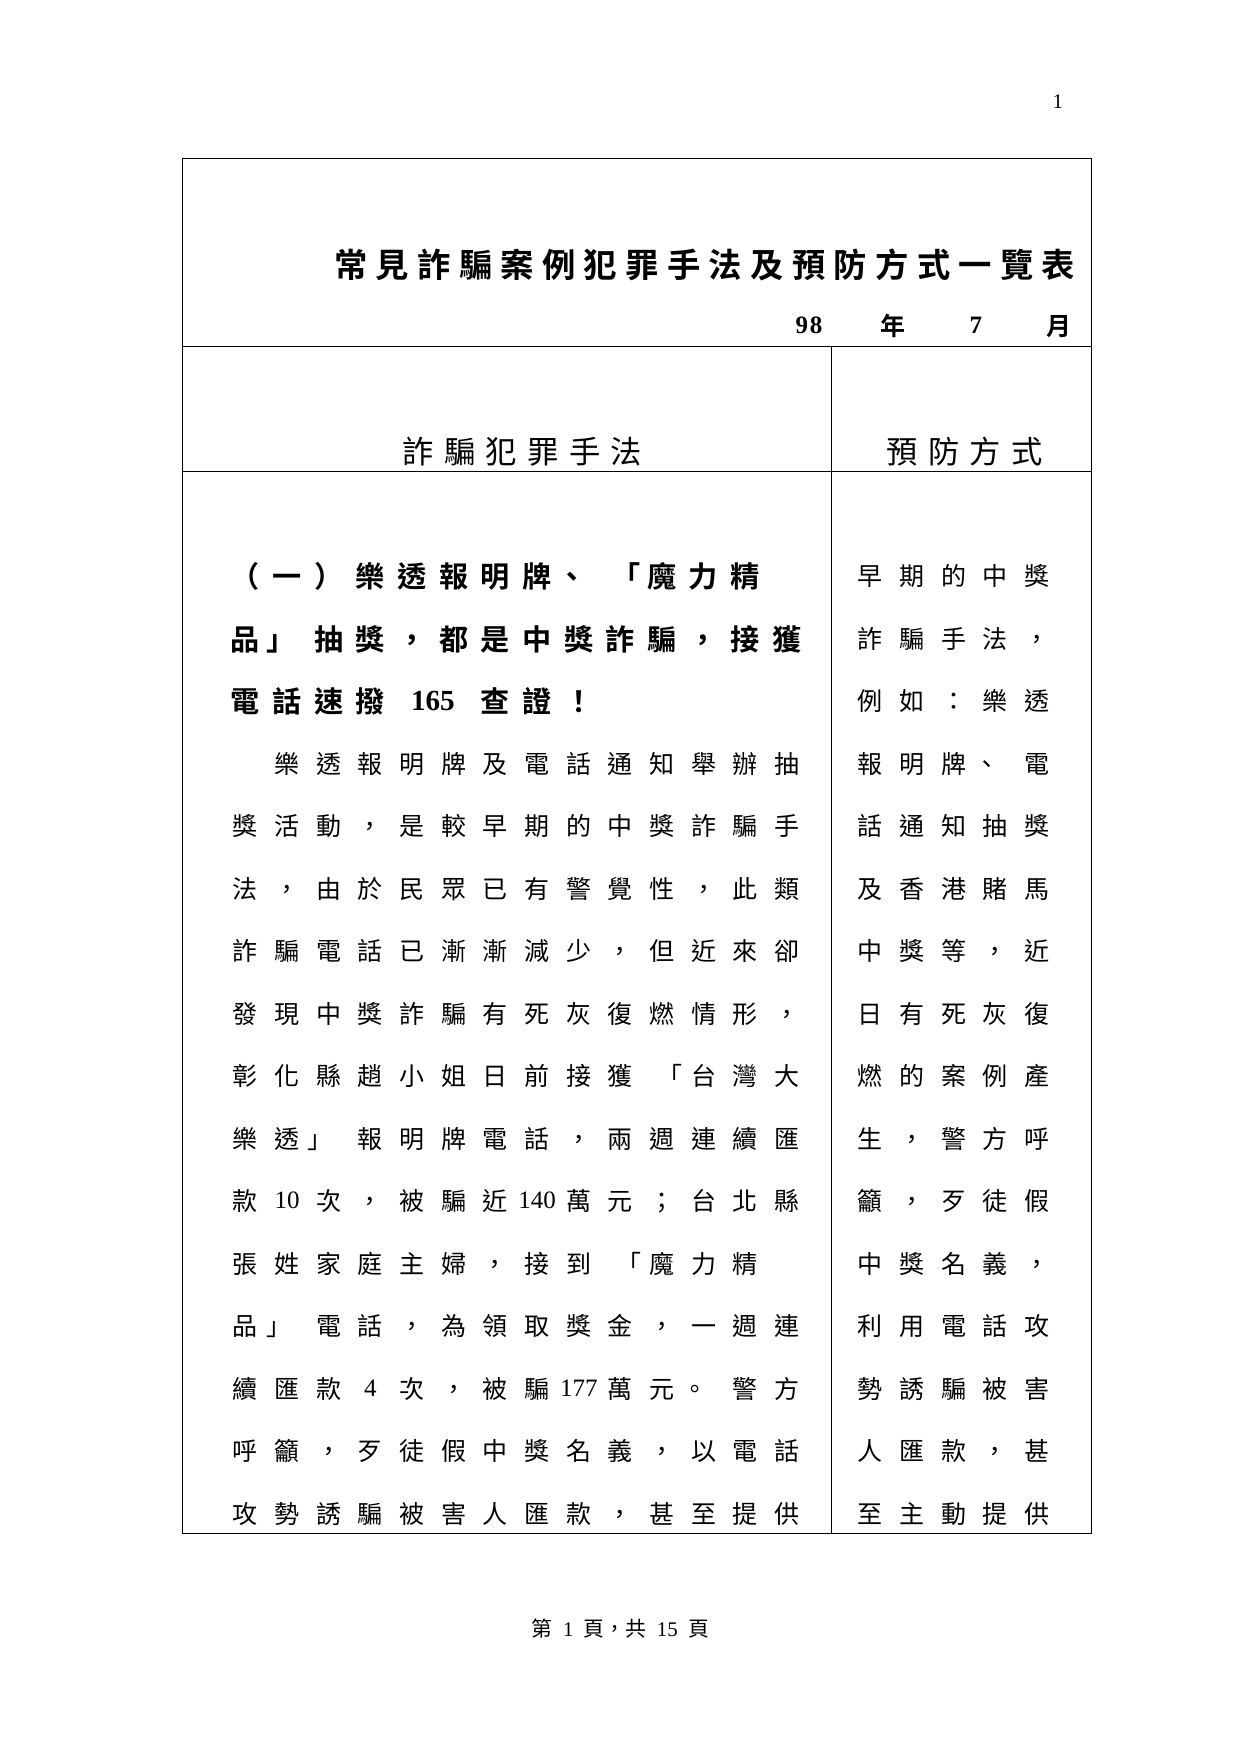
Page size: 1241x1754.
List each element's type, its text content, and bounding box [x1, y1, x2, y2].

table_cell （一）樂透報明牌、「魔力精品」抽獎，都是中獎詐騙，接獲電話速撥165查證！ 樂透報明牌及電話通知舉辦抽獎活動，是較早期的中獎詐騙手法，由於民眾已有警覺性，此類詐騙電話已漸漸減少，但近來卻發現中獎詐騙有死灰復燃情形，彰化縣趙小姐日前接獲「台灣大樂透」報明牌電話，兩週連續匯款10次，被騙近140萬元；台北縣張姓家庭主婦，接到「魔力精品」電話，為領取獎金，一週連續匯款4次，被騙177萬元。警方呼籲，歹徒假中獎名義，以電話攻勢誘騙被害人匯款，甚至提供 [183, 472, 831, 1533]
table_cell 預防方式 [832, 347, 1091, 471]
table_header 常見詐騙案例犯罪手法及預防方式一覽表 98年7月 [183, 159, 1091, 346]
table_cell 詐騙犯罪手法 [183, 347, 831, 471]
table_cell 早期的中獎詐騙手法，例如：樂透報明牌、電話通知抽獎及香港賭馬中獎等，近日有死灰復燃的案例產生，警方呼籲，歹徒假中獎名義，利用電話攻勢誘騙被害人匯款，甚至主動提供 [832, 472, 1091, 1533]
